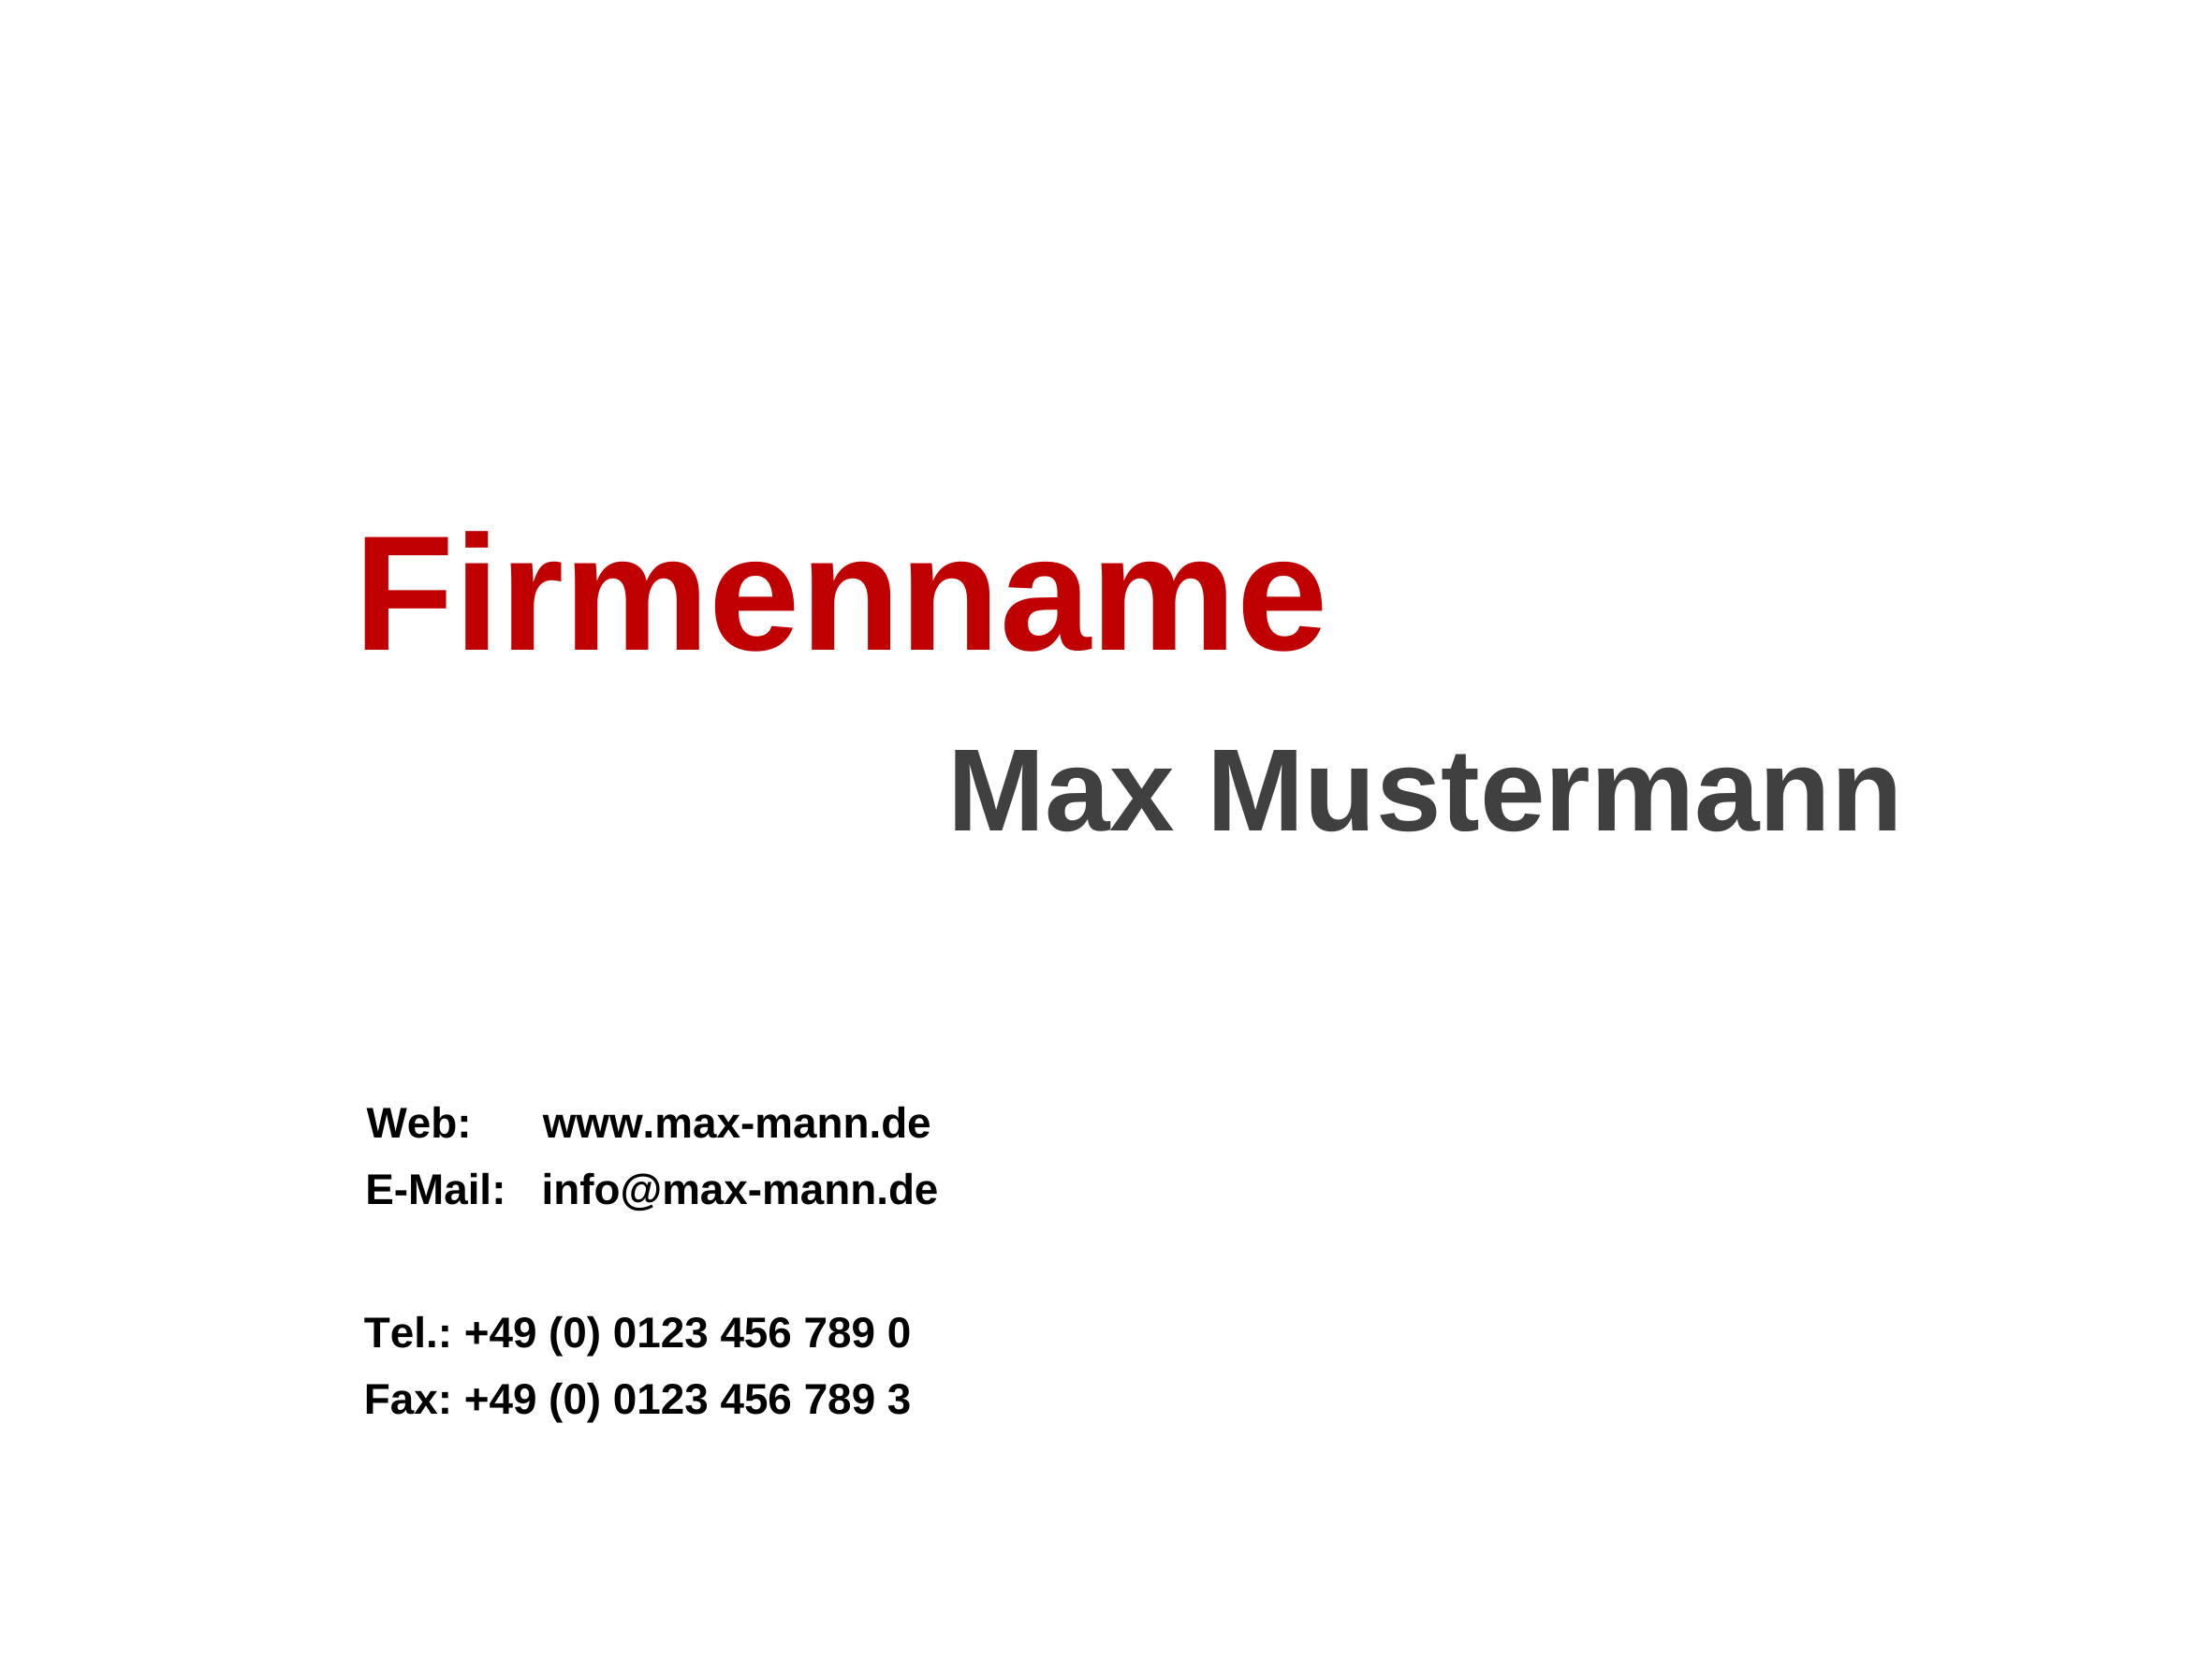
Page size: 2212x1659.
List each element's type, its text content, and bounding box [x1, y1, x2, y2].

text E-Mail: info@max-mann.de [365, 1164, 1193, 1213]
text Tel.: +49 (0) 0123 456 789 0 [364, 1308, 1238, 1357]
text Firmenname [355, 496, 1550, 684]
text Fax: +49 (0) 0123 456 789 3 [364, 1373, 1238, 1423]
text Web: www.max-mann.de [366, 1098, 1194, 1147]
text Max Mustermann [947, 721, 2131, 856]
